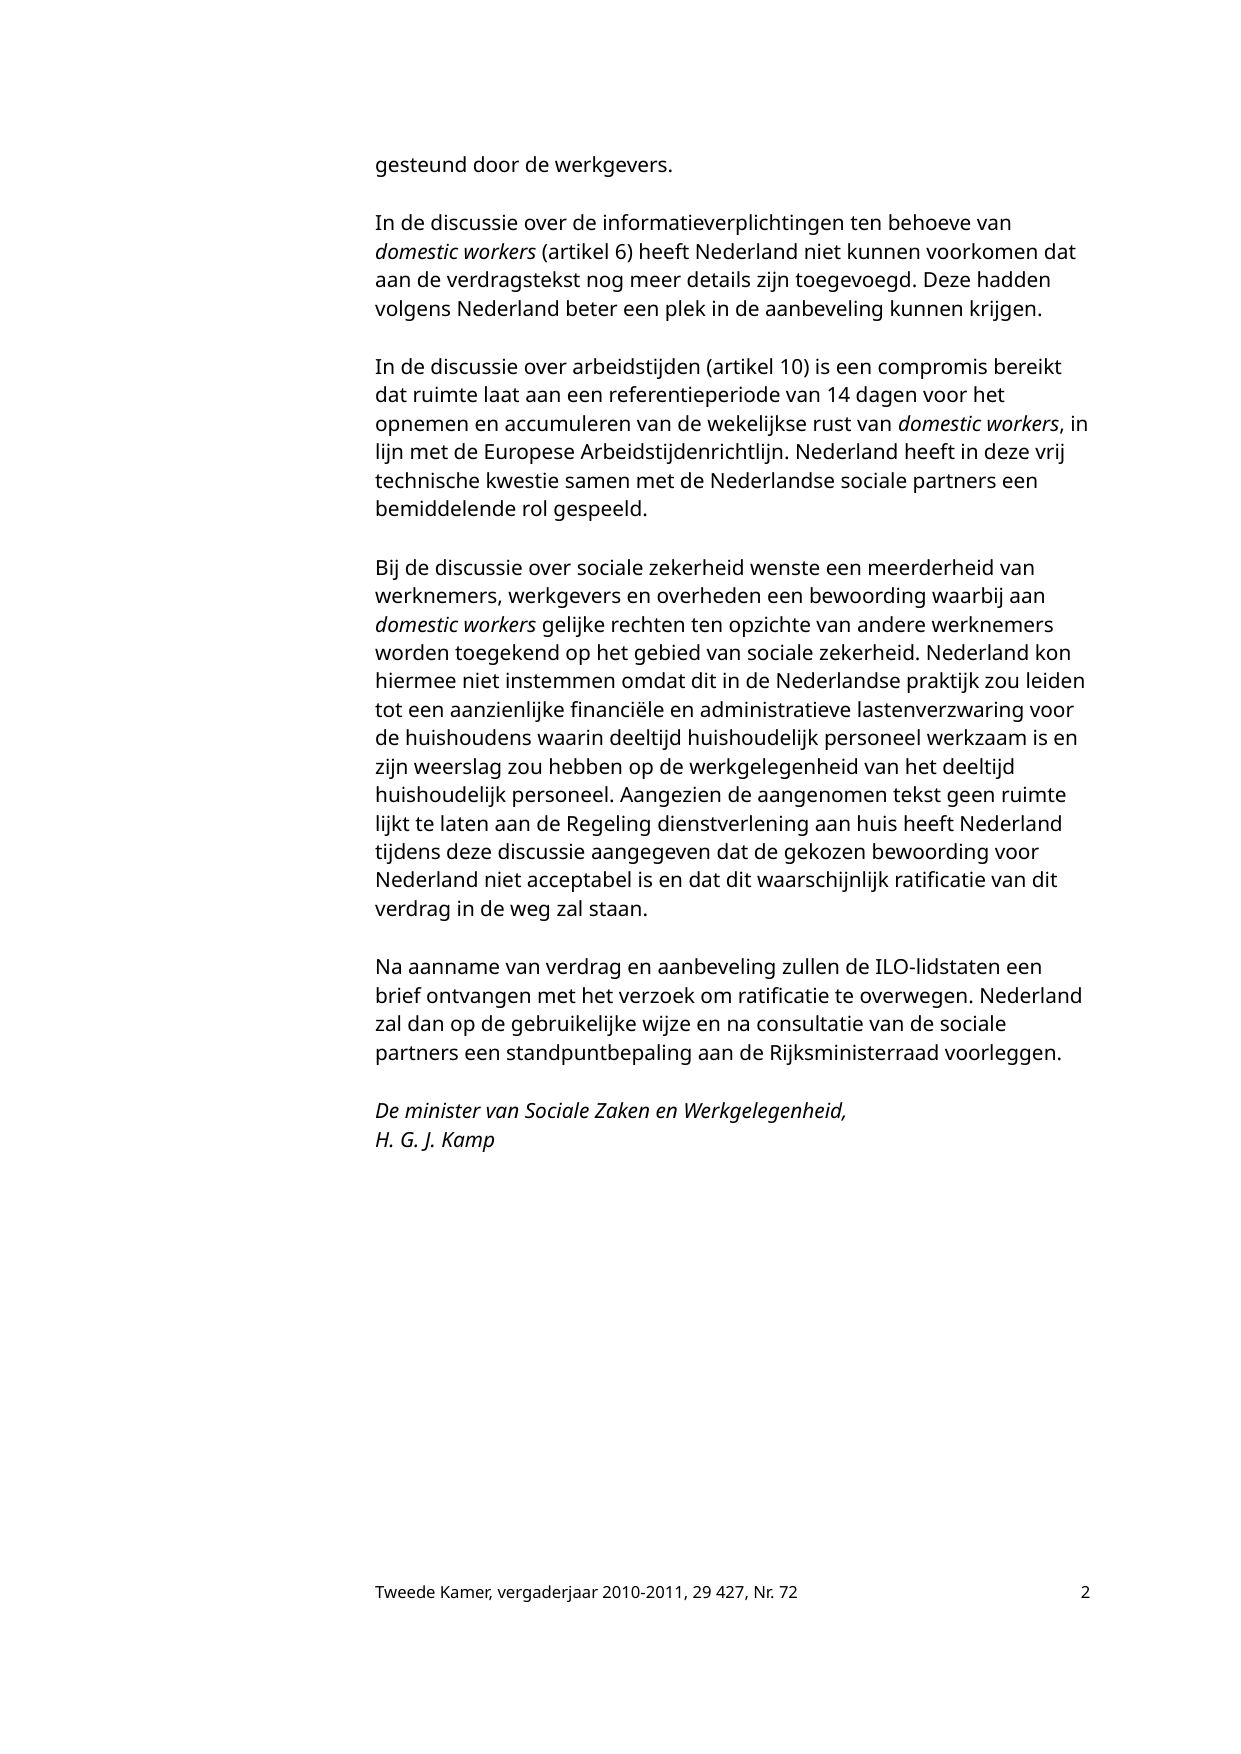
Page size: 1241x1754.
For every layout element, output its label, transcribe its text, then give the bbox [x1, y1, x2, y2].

text Na aanname van verdrag en aanbeveling zullen de ILO-lidstaten een brief ontvangen met het verzoek om ratificatie te overwegen. Nederland zal dan op de gebruikelijke wijze en na consultatie van de sociale partners een standpuntbepaling aan de Rijksministerraad voorleggen. [375, 952, 1090, 1066]
text Bij de discussie over sociale zekerheid wenste een meerderheid van werknemers, werkgevers en overheden een bewoording waarbij aan domestic workers gelijke rechten ten opzichte van andere werknemers worden toegekend op het gebied van sociale zekerheid. Nederland kon hiermee niet instemmen omdat dit in de Nederlandse praktijk zou leiden tot een aanzienlijke financiële en administratieve lastenverzwaring voor de huishoudens waarin deeltijd huishoudelijk personeel werkzaam is en zijn weerslag zou hebben op de werkgelegenheid van het deeltijd huishoudelijk personeel. Aangezien de aangenomen tekst geen ruimte lijkt te laten aan de Regeling dienstverlening aan huis heeft Nederland tijdens deze discussie aangegeven dat de gekozen bewoording voor Nederland niet acceptabel is en dat dit waarschijnlijk ratificatie van dit verdrag in de weg zal staan. [375, 553, 1090, 922]
text gesteund door de werkgevers. [375, 150, 1090, 178]
text De minister van Sociale Zaken en Werkgelegenheid, [375, 1096, 1090, 1125]
text In de discussie over arbeidstijden (artikel 10) is een compromis bereikt dat ruimte laat aan een referentieperiode van 14 dagen voor het opnemen en accumuleren van de wekelijkse rust van domestic workers, in lijn met de Europese Arbeidstijdenrichtlijn. Nederland heeft in deze vrij technische kwestie samen met de Nederlandse sociale partners een bemiddelende rol gespeeld. [375, 352, 1090, 523]
text In de discussie over de informatieverplichtingen ten behoeve van domestic workers (artikel 6) heeft Nederland niet kunnen voorkomen dat aan de verdragstekst nog meer details zijn toegevoegd. Deze hadden volgens Nederland beter een plek in de aanbeveling kunnen krijgen. [375, 208, 1090, 322]
text H. G. J. Kamp [375, 1125, 1090, 1153]
